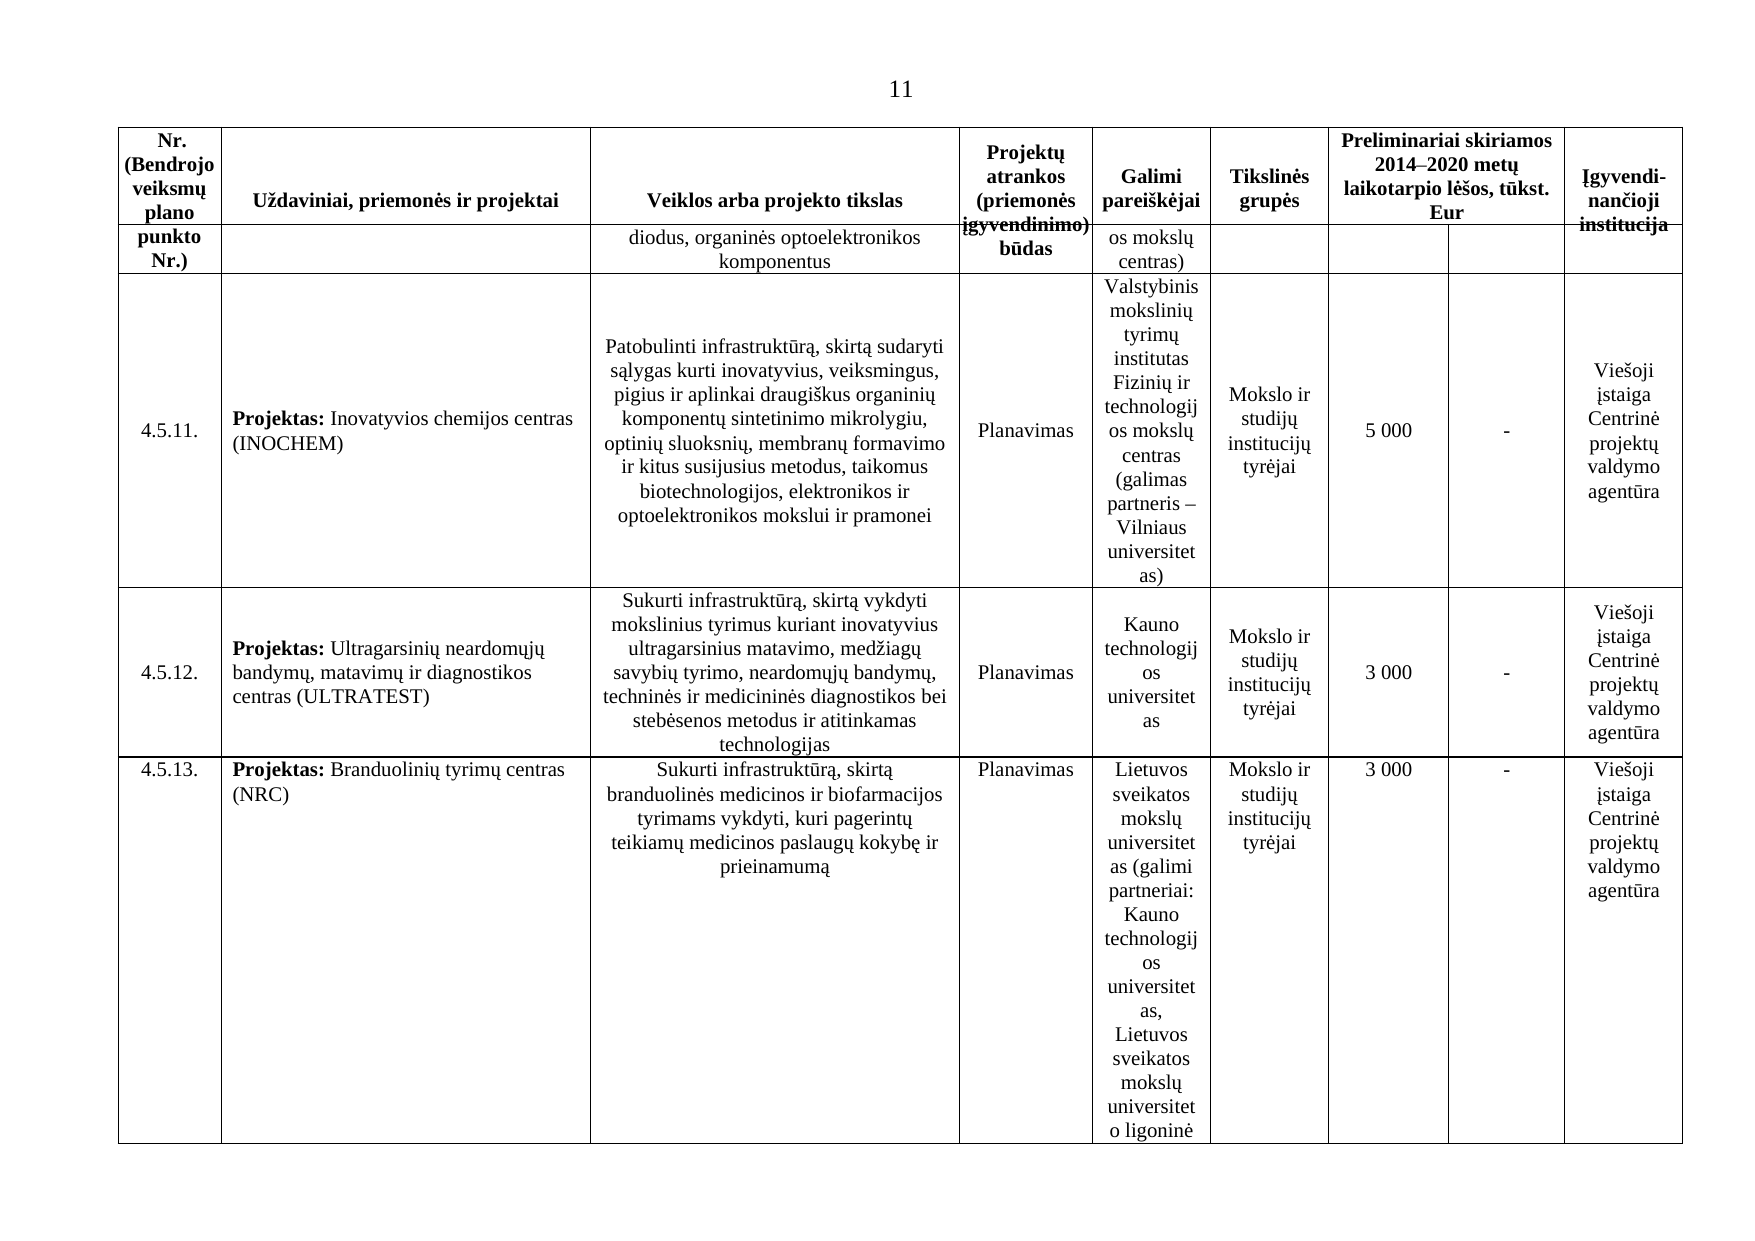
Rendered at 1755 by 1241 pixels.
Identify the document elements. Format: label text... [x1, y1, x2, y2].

table_header Uždaviniai, priemonės ir projektai [222, 128, 590, 224]
table_cell - [1449, 758, 1564, 1142]
table_header Projektų atrankos (priemonės įgyvendinimo) būdas [960, 128, 1092, 224]
table_header Preliminariai skiriamos 2014–2020 metų laikotarpio lėšos, tūkst. Eur [1329, 128, 1564, 224]
table_cell 3 000 [1329, 588, 1448, 756]
table_cell Planavimas [960, 274, 1092, 587]
table_cell [222, 225, 590, 273]
table_cell - [1449, 274, 1564, 587]
table_cell diodus, organinės optoelektronikos komponentus [591, 225, 959, 273]
table_cell 4.5.10. [119, 225, 221, 273]
table_cell Viešoji įstaiga Centrinė projektų valdymo agentūra [1565, 225, 1682, 273]
table_cell Lietuvos sveikatos mokslų universitetas (galimi partneriai: Kauno technologijos universitetas, Lietuvos sveikatos mokslų universiteto ligoninė [1093, 758, 1210, 1142]
table_cell Projektas: Ultragarsinių neardomųjų bandymų, matavimų ir diagnostikos centras (ULTRATEST) [222, 588, 590, 756]
table_cell 5 000 [1329, 274, 1448, 587]
table_header Galimi pareiškėjai [1093, 128, 1210, 224]
table_cell Viešoji įstaiga Centrinė projektų valdymo agentūra [1565, 758, 1682, 1142]
table_header Nr. (Bendrojo veiksmų plano punkto Nr.) [119, 128, 221, 224]
table_cell 4.5.11. [119, 274, 221, 587]
table_cell Patobulinti infrastruktūrą, skirtą sudaryti sąlygas kurti inovatyvius, veiksmingus, pigius ir aplinkai draugiškus organinių komponentų sintetinimo mikrolygiu, optinių sluoksnių, membranų formavimo ir kitus susijusius metodus, taikomus biotechnologijos, elektronikos ir optoelektronikos mokslui ir pramonei [591, 274, 959, 587]
table_cell Kauno technologijos universitetas [1093, 588, 1210, 756]
table_cell Mokslo ir studijų institucijų tyrėjai [1211, 274, 1328, 587]
table_cell 3 000 [1329, 758, 1448, 1142]
table_header Įgyvendi-nančioji institucija [1565, 128, 1682, 224]
table_cell Mokslo ir studijų institucijų tyrėjai [1211, 758, 1328, 1142]
table_cell - [1449, 225, 1564, 273]
table_cell Projektas: Branduolinių tyrimų centras (NRC) [222, 758, 590, 1142]
table_cell Viešoji įstaiga Centrinė projektų valdymo agentūra [1565, 588, 1682, 756]
table_cell 4.5.12. [119, 588, 221, 756]
table_header Tikslinės grupės [1211, 128, 1328, 224]
table_cell Planavimas [960, 758, 1092, 1142]
table_cell Planavimas [960, 225, 1092, 273]
table_cell 4.5.13. [119, 758, 221, 1142]
table_cell [1211, 225, 1328, 273]
table_cell Projektas: Inovatyvios chemijos centras (INOCHEM) [222, 274, 590, 587]
table_cell Valstybinis mokslinių tyrimų institutas Fizinių ir technologijos mokslų centras (galimas partneris – Vilniaus universitetas) [1093, 274, 1210, 587]
table_cell Planavimas [960, 588, 1092, 756]
table_cell [1329, 225, 1448, 273]
table_cell Mokslo ir studijų institucijų tyrėjai [1211, 588, 1328, 756]
table_cell Sukurti infrastruktūrą, skirtą vykdyti mokslinius tyrimus kuriant inovatyvius ultragarsinius matavimo, medžiagų savybių tyrimo, neardomųjų bandymų, techninės ir medicininės diagnostikos bei stebėsenos metodus ir atitinkamas technologijas [591, 588, 959, 756]
table_header Veiklos arba projekto tikslas [591, 128, 959, 224]
table_cell os mokslų centras) [1093, 225, 1210, 273]
table_cell - [1449, 588, 1564, 756]
table_cell Sukurti infrastruktūrą, skirtą branduolinės medicinos ir biofarmacijos tyrimams vykdyti, kuri pagerintų teikiamų medicinos paslaugų kokybę ir prieinamumą [591, 758, 959, 1142]
table_cell Viešoji įstaiga Centrinė projektų valdymo agentūra [1565, 274, 1682, 587]
